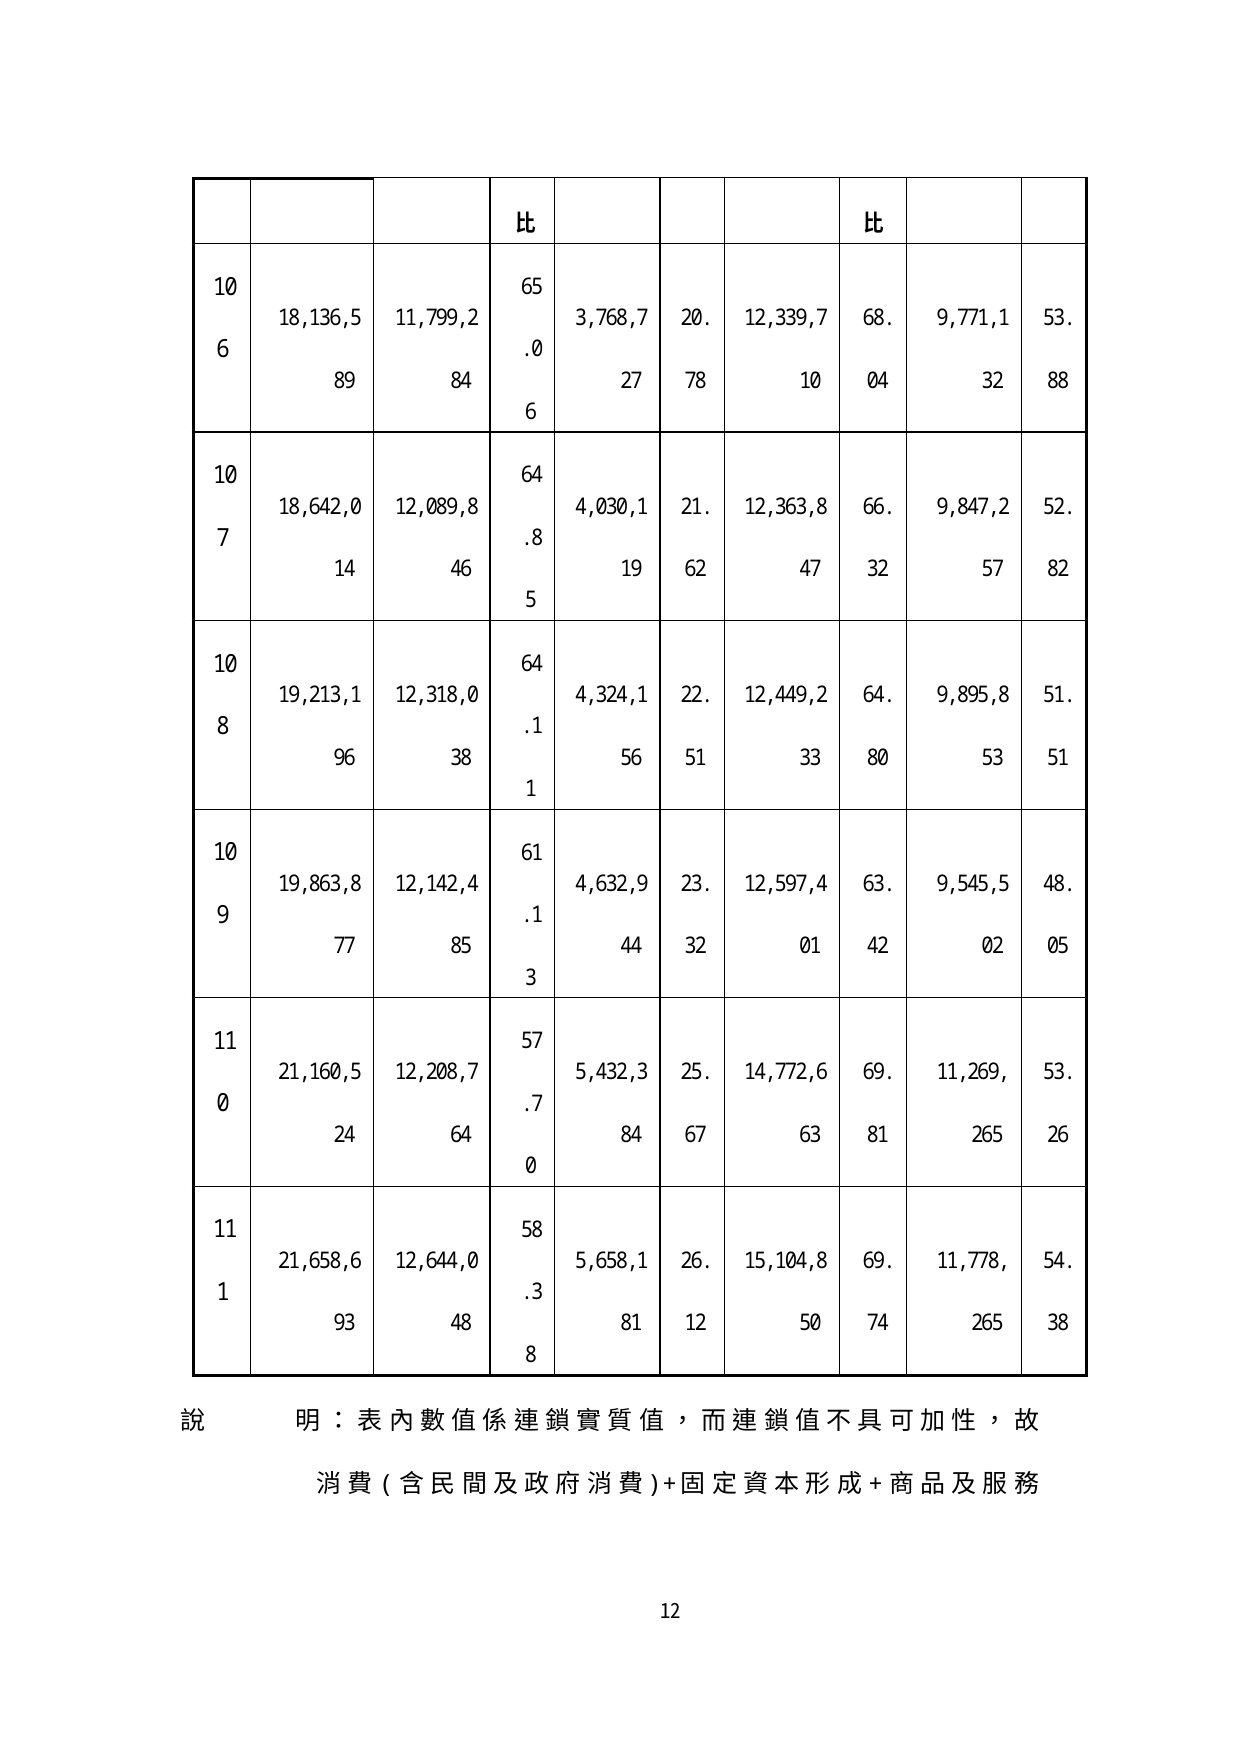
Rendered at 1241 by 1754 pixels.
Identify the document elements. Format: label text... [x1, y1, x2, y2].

table_cell 51.51 [1022, 621, 1085, 808]
table_cell 19,863,877 [251, 810, 373, 997]
table_cell 12,339,710 [725, 244, 839, 431]
table_cell 25.67 [661, 998, 724, 1186]
table_cell 108 [195, 621, 250, 808]
table_cell 12,597,401 [725, 810, 839, 997]
table_cell 12,363,847 [725, 433, 839, 620]
table_cell 53.88 [1022, 244, 1085, 431]
table_cell 9,847,257 [907, 433, 1021, 620]
table_header [251, 180, 373, 243]
table_cell 54.38 [1022, 1187, 1085, 1374]
table_cell 5,432,384 [555, 998, 659, 1186]
table_cell 4,030,119 [555, 433, 659, 620]
table_cell 107 [195, 433, 250, 620]
table_cell 4,324,156 [555, 621, 659, 808]
table_cell 9,545,502 [907, 810, 1021, 997]
table_cell 19,213,196 [251, 621, 373, 808]
text 說 明：表內數值係連鎖實質值，而連鎖值不具可加性，故消費(含民間及政府消費)+固定資本形成+商品及服務 [177, 1377, 1063, 1502]
table_cell 22.51 [661, 621, 724, 808]
table_cell 110 [195, 998, 250, 1186]
table_cell [374, 178, 489, 243]
table_cell 111 [195, 1187, 250, 1374]
table_cell 11,778,265 [907, 1187, 1021, 1374]
table_cell 21,658,693 [251, 1187, 373, 1374]
table_cell 61.13 [491, 810, 554, 997]
table_cell 65.06 [491, 244, 554, 431]
table_cell [661, 178, 724, 243]
table_cell 63.42 [840, 810, 906, 997]
table_cell 12,318,038 [374, 621, 489, 808]
table_cell 20.78 [661, 244, 724, 431]
table_cell 18,136,589 [251, 244, 373, 431]
table_cell 3,768,727 [555, 244, 659, 431]
table_cell 23.32 [661, 810, 724, 997]
table_cell 106 [195, 244, 250, 431]
table_header [195, 180, 250, 243]
table_cell 12,644,048 [374, 1187, 489, 1374]
table_cell 4,632,944 [555, 810, 659, 997]
table_cell [907, 178, 1021, 243]
table_cell 14,772,663 [725, 998, 839, 1186]
table_cell 64.11 [491, 621, 554, 808]
table_cell 15,104,850 [725, 1187, 839, 1374]
table_cell 11,799,284 [374, 244, 489, 431]
table_cell 9,771,132 [907, 244, 1021, 431]
table_cell 64.85 [491, 433, 554, 620]
table_cell [725, 178, 839, 243]
table_cell 109 [195, 810, 250, 997]
table_cell 12,208,764 [374, 998, 489, 1186]
table_cell 11,269,265 [907, 998, 1021, 1186]
table_cell 比 [491, 178, 554, 243]
table_cell 9,895,853 [907, 621, 1021, 808]
table_cell 21.62 [661, 433, 724, 620]
table_cell [1022, 178, 1085, 243]
table_cell 21,160,524 [251, 998, 373, 1186]
table_cell [555, 178, 659, 243]
table_cell 66.32 [840, 433, 906, 620]
table_cell 12,089,846 [374, 433, 489, 620]
table_cell 57.70 [491, 998, 554, 1186]
table_cell 26.12 [661, 1187, 724, 1374]
table_cell 48.05 [1022, 810, 1085, 997]
table_cell 69.74 [840, 1187, 906, 1374]
table_cell 69.81 [840, 998, 906, 1186]
table_cell 64.80 [840, 621, 906, 808]
table_cell 12,449,233 [725, 621, 839, 808]
table_cell 58.38 [491, 1187, 554, 1374]
table_cell 68.04 [840, 244, 906, 431]
table_cell 5,658,181 [555, 1187, 659, 1374]
table_cell 18,642,014 [251, 433, 373, 620]
table_cell 53.26 [1022, 998, 1085, 1186]
table_cell 52.82 [1022, 433, 1085, 620]
table_cell 12,142,485 [374, 810, 489, 997]
table_cell 比 [840, 178, 906, 243]
